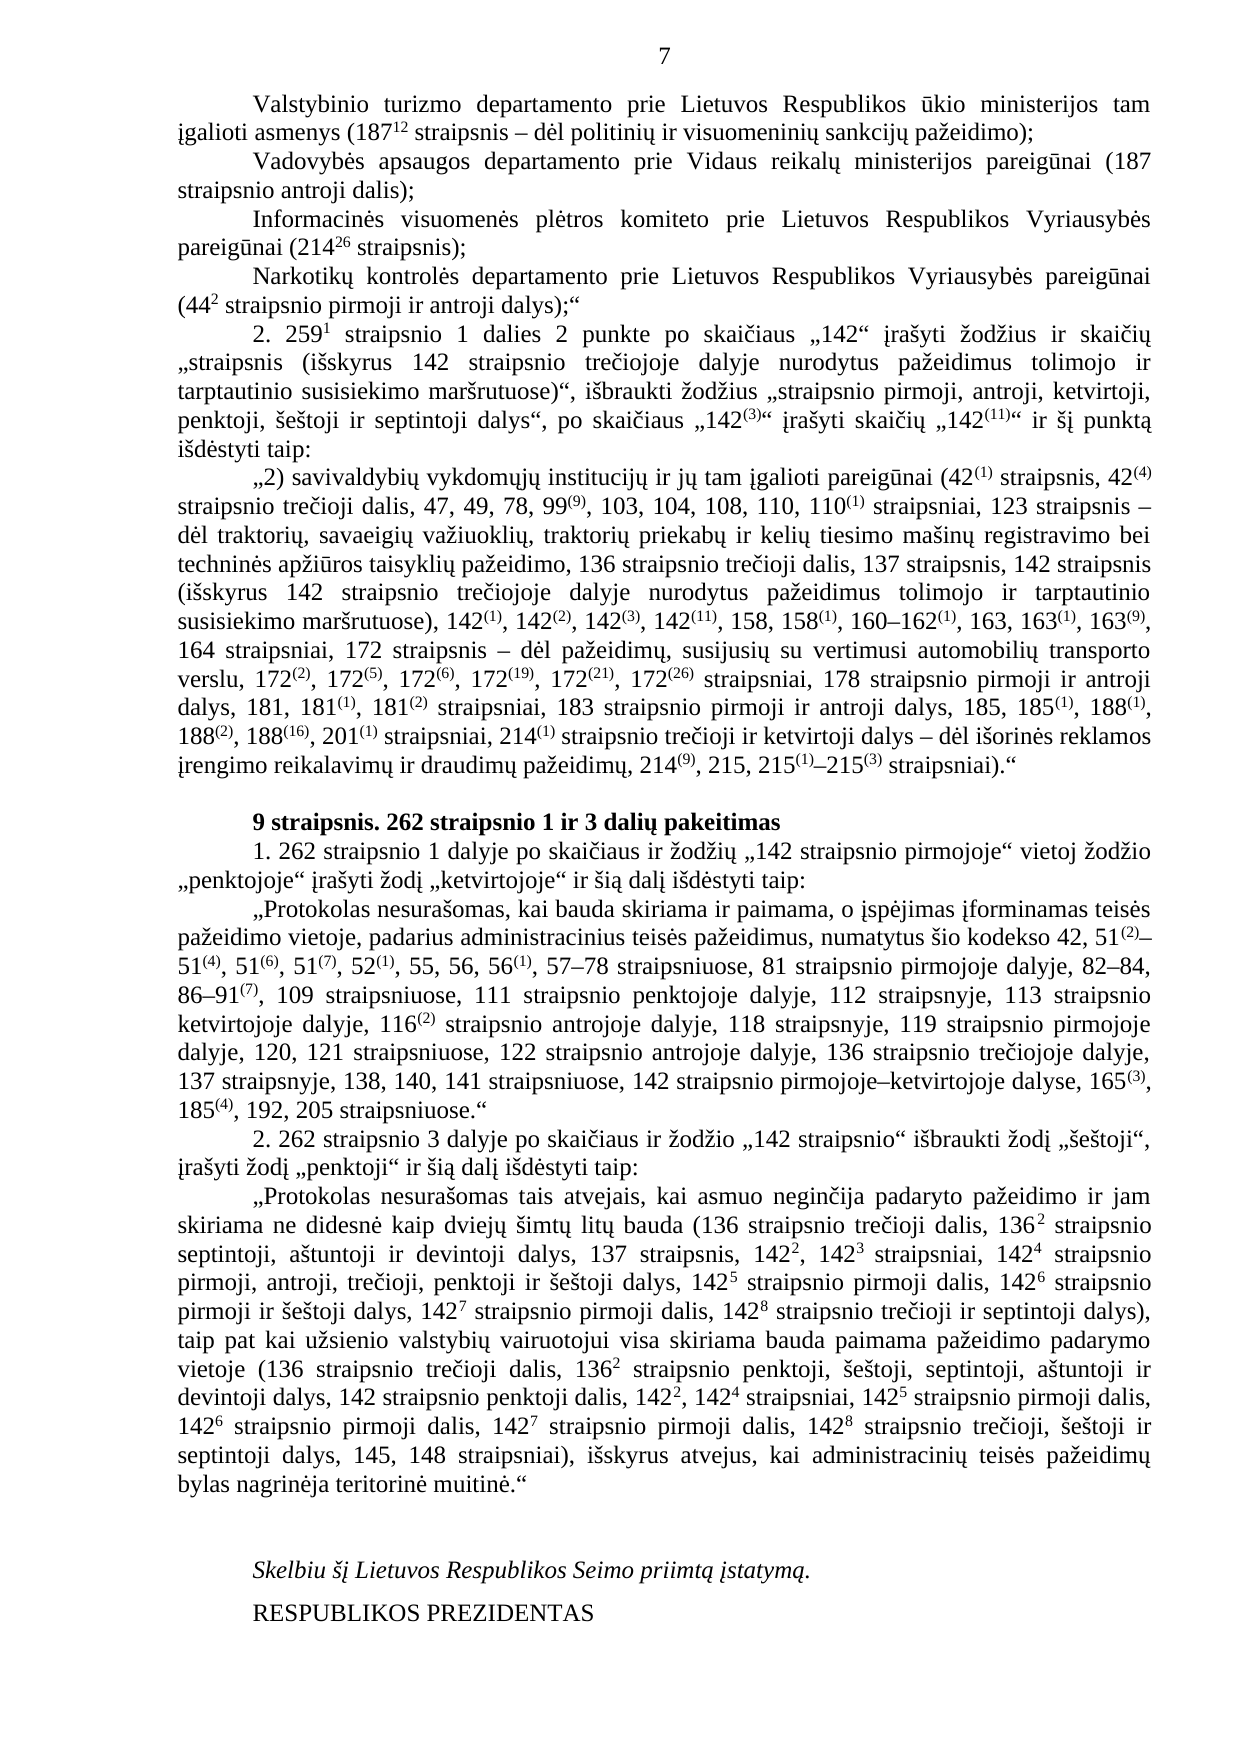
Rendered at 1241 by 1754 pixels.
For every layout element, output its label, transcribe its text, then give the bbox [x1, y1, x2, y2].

text 9 straipsnis. 262 straipsnio 1 ir 3 dalių pakeitimas [177, 807, 1152, 836]
text 1. 262 straipsnio 1 dalyje po skaičiaus ir žodžių „142 straipsnio pirmojoje“ vietoj žodžio „penktojoje“ įrašyti žodį „ketvirtojoje“ ir šią dalį išdėstyti taip: [177, 836, 1152, 894]
text Narkotikų kontrolės departamento prie Lietuvos Respublikos Vyriausybės pareigūnai (442 straipsnio pirmoji ir antroji dalys);“ [177, 261, 1152, 319]
text 2. 2591 straipsnio 1 dalies 2 punkte po skaičiaus „142“ įrašyti žodžius ir skaičių „straipsnis (išskyrus 142 straipsnio trečiojoje dalyje nurodytus pažeidimus tolimojo ir tarptautinio susisiekimo maršrutuose)“, išbraukti žodžius „straipsnio pirmoji, antroji, ketvirtoji, penktoji, šeštoji ir septintoji dalys“, po skaičiaus „142(3)“ įrašyti skaičių „142(11)“ ir šį punktą išdėstyti taip: [177, 319, 1152, 462]
text „Protokolas nesurašomas tais atvejais, kai asmuo neginčija padaryto pažeidimo ir jam skiriama ne didesnė kaip dviejų šimtų litų bauda (136 straipsnio trečioji dalis, 1362 straipsnio septintoji, aštuntoji ir devintoji dalys, 137 straipsnis, 1422, 1423 straipsniai, 1424 straipsnio pirmoji, antroji, trečioji, penktoji ir šeštoji dalys, 1425 straipsnio pirmoji dalis, 1426 straipsnio pirmoji ir šeštoji dalys, 1427 straipsnio pirmoji dalis, 1428 straipsnio trečioji ir septintoji dalys), taip pat kai užsienio valstybių vairuotojui visa skiriama bauda paimama pažeidimo padarymo vietoje (136 straipsnio trečioji dalis, 1362 straipsnio penktoji, šeštoji, septintoji, aštuntoji ir devintoji dalys, 142 straipsnio penktoji dalis, 1422, 1424 straipsniai, 1425 straipsnio pirmoji dalis, 1426 straipsnio pirmoji dalis, 1427 straipsnio pirmoji dalis, 1428 straipsnio trečioji, šeštoji ir septintoji dalys, 145, 148 straipsniai), išskyrus atvejus, kai administracinių teisės pažeidimų bylas nagrinėja teritorinė muitinė.“ [177, 1181, 1152, 1497]
text „2) savivaldybių vykdomųjų institucijų ir jų tam įgalioti pareigūnai (42(1) straipsnis, 42(4) straipsnio trečioji dalis, 47, 49, 78, 99(9), 103, 104, 108, 110, 110(1) straipsniai, 123 straipsnis – dėl traktorių, savaeigių važiuoklių, traktorių priekabų ir kelių tiesimo mašinų registravimo bei techninės apžiūros taisyklių pažeidimo, 136 straipsnio trečioji dalis, 137 straipsnis, 142 straipsnis (išskyrus 142 straipsnio trečiojoje dalyje nurodytus pažeidimus tolimojo ir tarptautinio susisiekimo maršrutuose), 142(1), 142(2), 142(3), 142(11), 158, 158(1), 160–162(1), 163, 163(1), 163(9), 164 straipsniai, 172 straipsnis – dėl pažeidimų, susijusių su vertimusi automobilių transporto verslu, 172(2), 172(5), 172(6), 172(19), 172(21), 172(26) straipsniai, 178 straipsnio pirmoji ir antroji dalys, 181, 181(1), 181(2) straipsniai, 183 straipsnio pirmoji ir antroji dalys, 185, 185(1), 188(1), 188(2), 188(16), 201(1) straipsniai, 214(1) straipsnio trečioji ir ketvirtoji dalys – dėl išorinės reklamos įrengimo reikalavimų ir draudimų pažeidimų, 214(9), 215, 215(1)–215(3) straipsniai).“ [177, 462, 1152, 779]
text 2. 262 straipsnio 3 dalyje po skaičiaus ir žodžio „142 straipsnio“ išbraukti žodį „šeštoji“, įrašyti žodį „penktoji“ ir šią dalį išdėstyti taip: [177, 1124, 1152, 1181]
text Informacinės visuomenės plėtros komiteto prie Lietuvos Respublikos Vyriausybės pareigūnai (21426 straipsnis); [177, 204, 1152, 261]
text Valstybinio turizmo departamento prie Lietuvos Respublikos ūkio ministerijos tam įgalioti asmenys (18712 straipsnis – dėl politinių ir visuomeninių sankcijų pažeidimo); [177, 89, 1152, 146]
text RESPUBLIKOS PREZIDENTAS [177, 1598, 1152, 1627]
text Skelbiu šį Lietuvos Respublikos Seimo priimtą įstatymą. [177, 1555, 1152, 1584]
text „Protokolas nesurašomas, kai bauda skiriama ir paimama, o įspėjimas įforminamas teisės pažeidimo vietoje, padarius administracinius teisės pažeidimus, numatytus šio kodekso 42, 51(2)–51(4), 51(6), 51(7), 52(1), 55, 56, 56(1), 57–78 straipsniuose, 81 straipsnio pirmojoje dalyje, 82–84, 86–91(7), 109 straipsniuose, 111 straipsnio penktojoje dalyje, 112 straipsnyje, 113 straipsnio ketvirtojoje dalyje, 116(2) straipsnio antrojoje dalyje, 118 straipsnyje, 119 straipsnio pirmojoje dalyje, 120, 121 straipsniuose, 122 straipsnio antrojoje dalyje, 136 straipsnio trečiojoje dalyje, 137 straipsnyje, 138, 140, 141 straipsniuose, 142 straipsnio pirmojoje–ketvirtojoje dalyse, 165(3), 185(4), 192, 205 straipsniuose.“ [177, 894, 1152, 1124]
text Vadovybės apsaugos departamento prie Vidaus reikalų ministerijos pareigūnai (187 straipsnio antroji dalis); [177, 146, 1152, 204]
